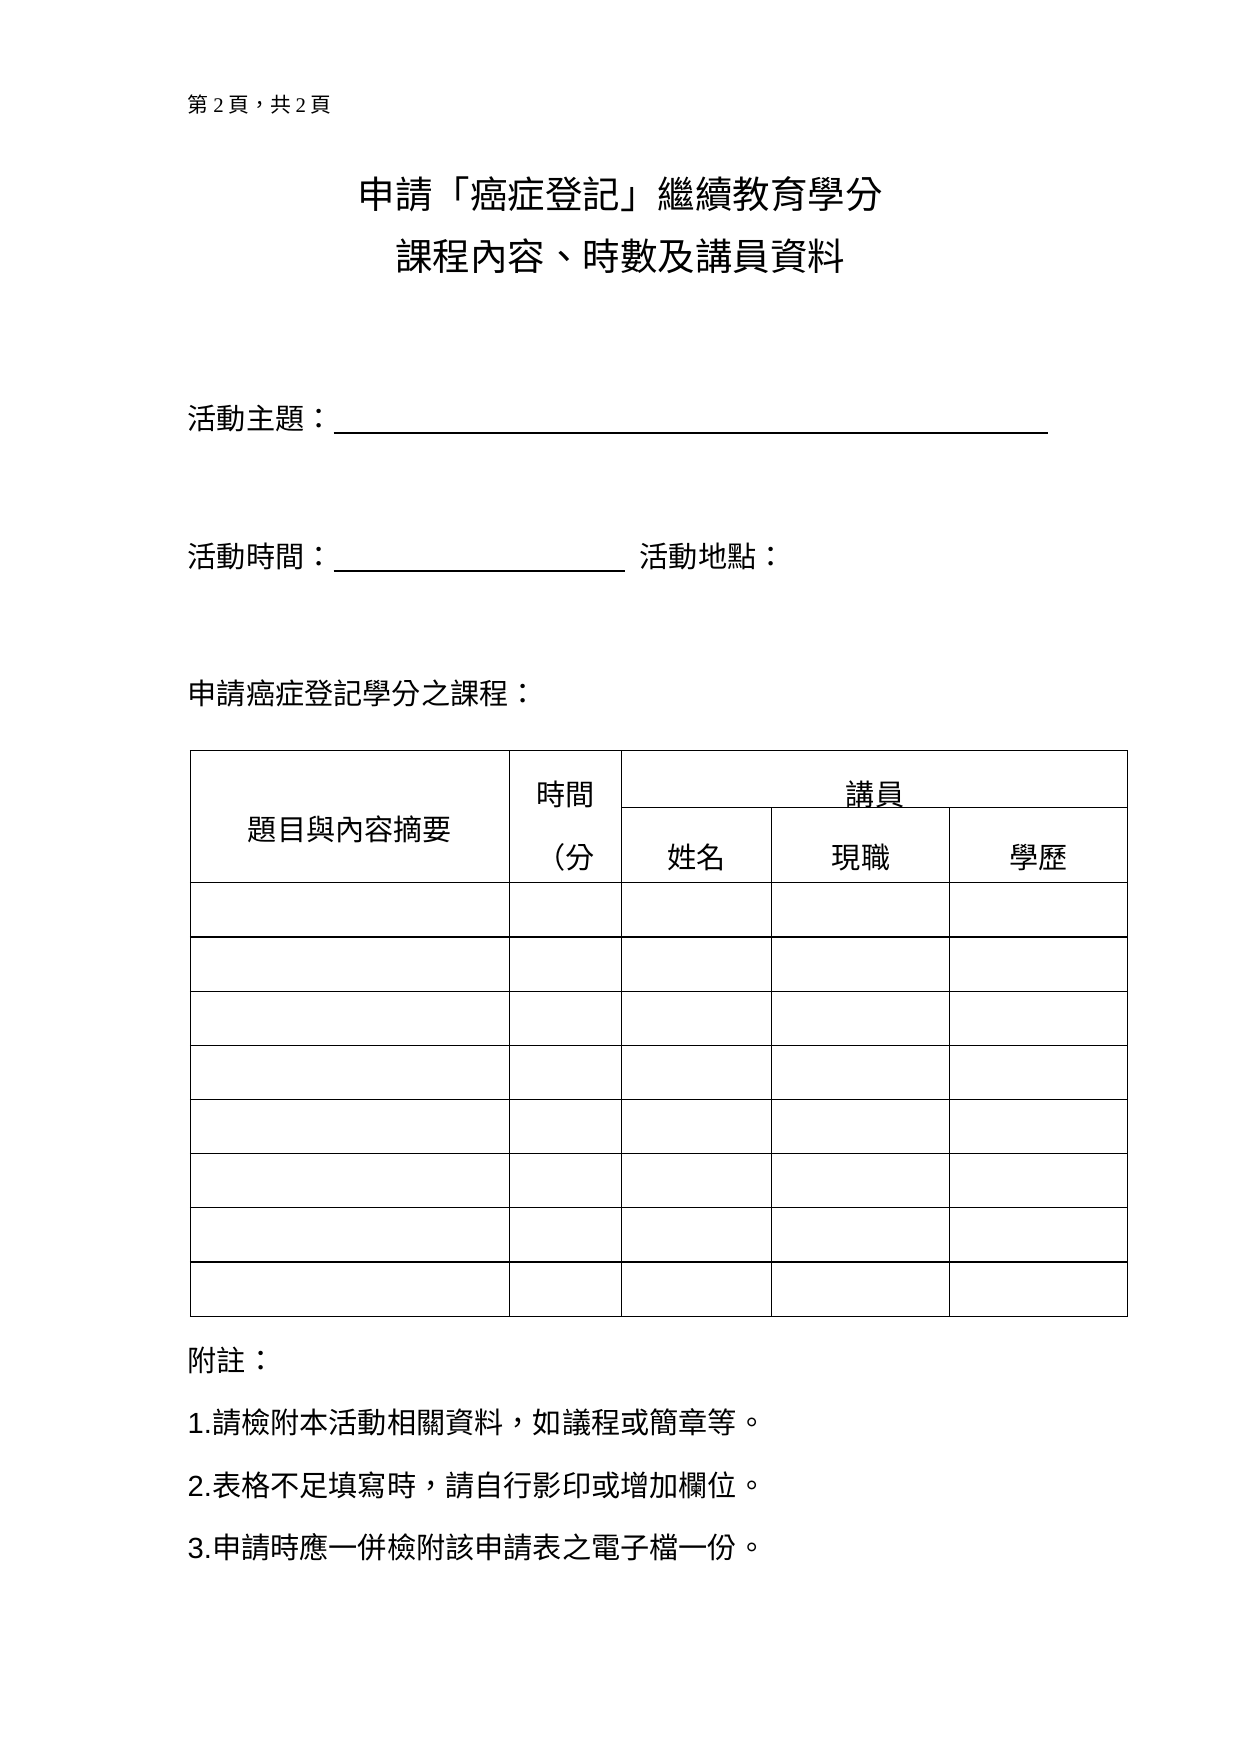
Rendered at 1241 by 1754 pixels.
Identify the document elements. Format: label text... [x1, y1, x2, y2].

text 1.請檢附本活動相關資料，如議程或簡章等。 [187, 1379, 1053, 1442]
table_cell [191, 1263, 509, 1316]
text 申請「癌症登記」繼續教育學分 [187, 150, 1053, 213]
table_cell [622, 1100, 771, 1153]
table_header 時間 （分鐘） [510, 751, 621, 882]
table_cell [191, 1100, 509, 1153]
table_cell [772, 1100, 949, 1153]
table_cell [950, 1100, 1127, 1153]
text 2.表格不足填寫時，請自行影印或增加欄位。 [187, 1442, 1053, 1504]
table_cell [191, 883, 509, 936]
table_cell [510, 883, 621, 936]
table_cell [772, 883, 949, 936]
text 申請癌症登記學分之課程： [187, 650, 1053, 713]
table_cell [772, 1263, 949, 1316]
table_cell [622, 1046, 771, 1099]
table_cell [622, 883, 771, 936]
table_cell [622, 1208, 771, 1261]
table_cell [510, 1208, 621, 1261]
table_cell [510, 1046, 621, 1099]
table_header 題目與內容摘要 [191, 751, 509, 882]
table_cell [510, 1263, 621, 1316]
table_cell [622, 1154, 771, 1207]
table_cell 現職 [772, 808, 949, 882]
table_cell [191, 938, 509, 991]
table_cell 姓名 [622, 808, 771, 882]
table_cell [510, 992, 621, 1045]
table_cell [622, 938, 771, 991]
table_cell [950, 938, 1127, 991]
table_cell [622, 1263, 771, 1316]
table_cell [950, 992, 1127, 1045]
table_cell [772, 1046, 949, 1099]
table_cell [510, 938, 621, 991]
table_cell [950, 1046, 1127, 1099]
text 3.申請時應一併檢附該申請表之電子檔一份。 [187, 1504, 1053, 1567]
table_header 講員 [622, 751, 1127, 807]
table_cell [191, 1046, 509, 1099]
table_cell [191, 1154, 509, 1207]
table_cell [510, 1154, 621, 1207]
table_cell [950, 1263, 1127, 1316]
table_cell [191, 1208, 509, 1261]
text 課程內容、時數及講員資料 [187, 213, 1053, 275]
table_cell [772, 1208, 949, 1261]
table_cell 學歷 [950, 808, 1127, 882]
text 活動時間： 活動地點： [187, 513, 1053, 575]
text 附註： [187, 1317, 1053, 1379]
table_cell [622, 992, 771, 1045]
table_cell [772, 938, 949, 991]
table_cell [510, 1100, 621, 1153]
table_cell [772, 1154, 949, 1207]
table_cell [950, 1208, 1127, 1261]
table_cell [772, 992, 949, 1045]
table_cell [191, 992, 509, 1045]
table_cell [950, 1154, 1127, 1207]
table_cell [950, 883, 1127, 936]
text 活動主題： [187, 375, 1053, 438]
